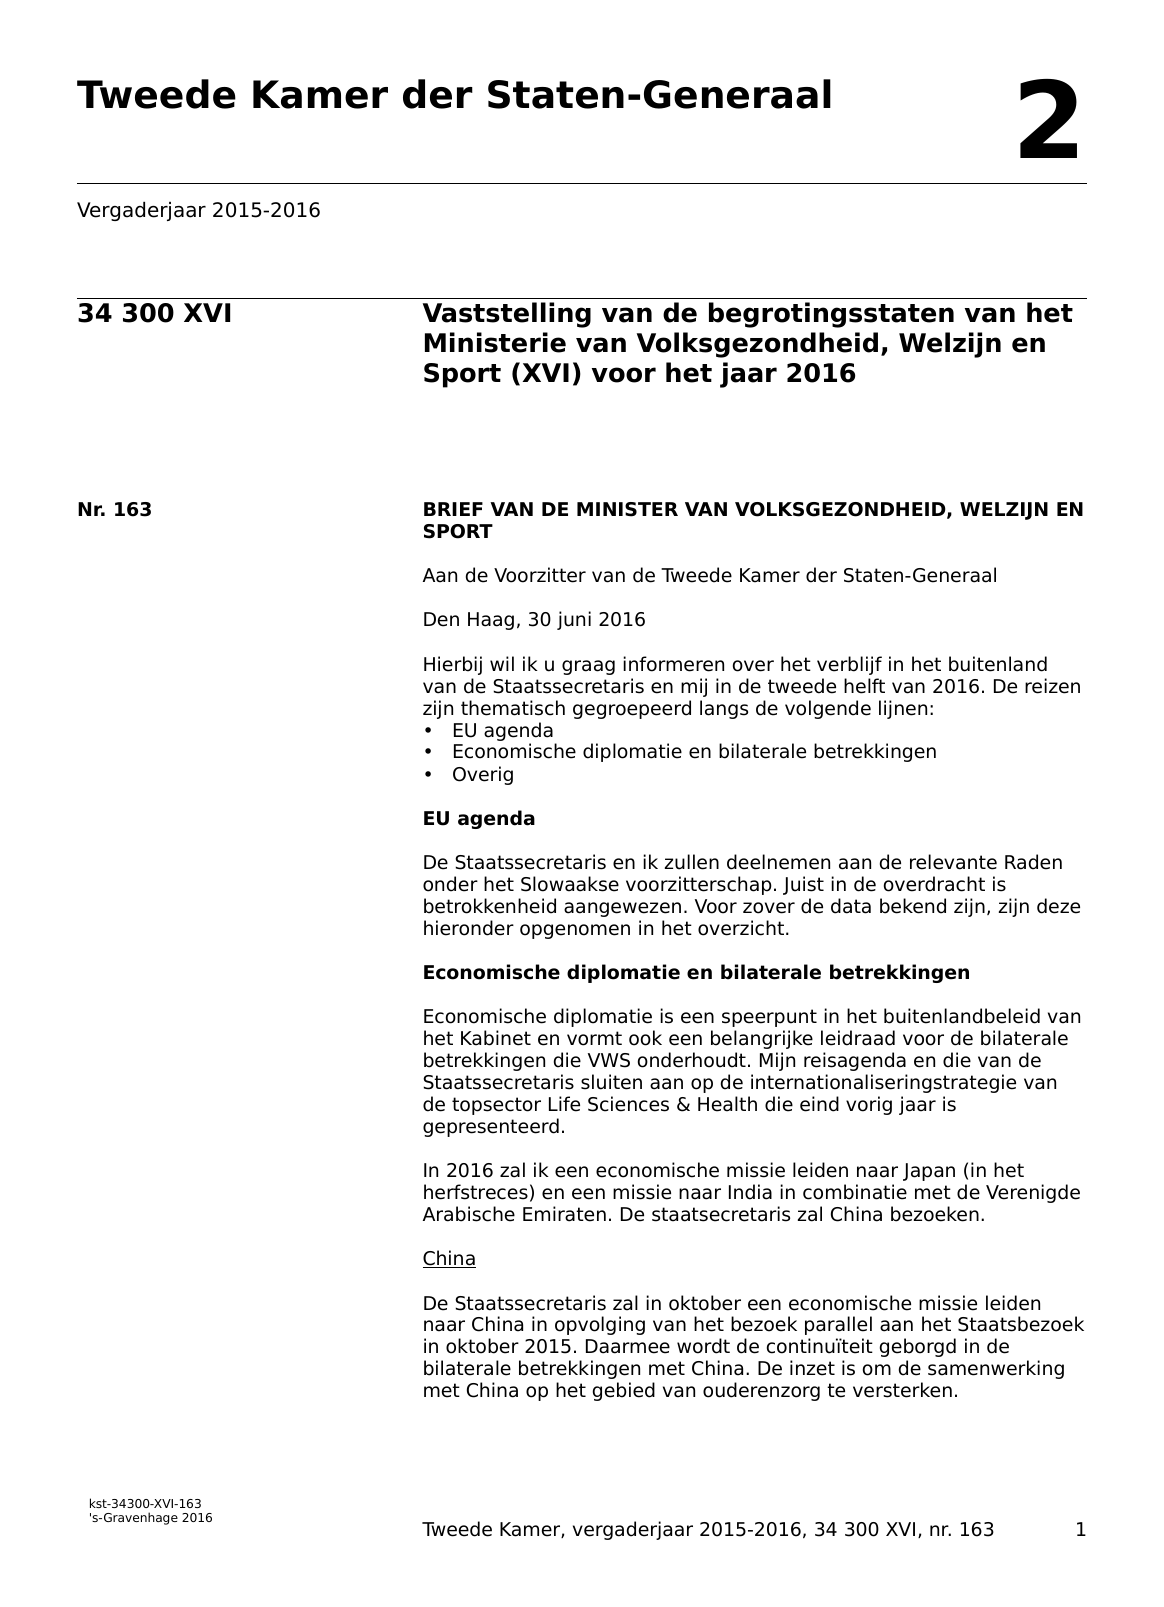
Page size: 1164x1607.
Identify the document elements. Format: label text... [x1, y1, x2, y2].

text • Economische diplomatie en bilaterale betrekkingen [422, 741, 1087, 763]
text In 2016 zal ik een economische missie leiden naar Japan (in het herfstreces) en een missie naar India in combinatie met de Verenigde Arabische Emiraten. De staatsecretaris zal China bezoeken. [422, 1160, 1087, 1226]
text De Staatssecretaris zal in oktober een economische missie leiden naar China in opvolging van het bezoek parallel aan het Staatsbezoek in oktober 2015. Daarmee wordt de continuïteit geborgd in de bilaterale betrekkingen met China. De inzet is om de samenwerking met China op het gebied van ouderenzorg te versterken. [422, 1292, 1087, 1402]
subtitle Nr. 163 BRIEF VAN DE MINISTER VAN VOLKSGEZONDHEID, WELZIJN EN SPORT [77, 499, 1087, 543]
text Hierbij wil ik u graag informeren over het verblijf in het buitenland van de Staatssecretaris en mij in de tweede helft van 2016. De reizen zijn thematisch gegroepeerd langs de volgende lijnen: [422, 653, 1087, 719]
text Aan de Voorzitter van de Tweede Kamer der Staten-Generaal [422, 565, 1087, 587]
text kst-34300-XVI-163 [88, 1497, 323, 1511]
subtitle 34 300 XVI Vaststelling van de begrotingsstaten van het Ministerie van Volksgezondheid, Welzijn en Sport (XVI) voor het jaar 2016 [77, 299, 1087, 388]
subtitle EU agenda [422, 808, 1087, 829]
table_header 2 [886, 59, 1087, 183]
text De Staatssecretaris en ik zullen deelnemen aan de relevante Raden onder het Slowaakse voorzitterschap. Juist in de overdracht is betrokkenheid aangewezen. Voor zover de data bekend zijn, zijn deze hieronder opgenomen in het overzicht. [422, 852, 1087, 940]
text 's-Gravenhage 2016 [88, 1511, 323, 1525]
table_header Tweede Kamer der Staten-Generaal [77, 59, 886, 183]
subtitle Economische diplomatie en bilaterale betrekkingen [422, 962, 1087, 984]
subtitle China [422, 1248, 1087, 1270]
text • Overig [422, 763, 1087, 785]
table_cell Vergaderjaar 2015-2016 [77, 184, 1087, 298]
text • EU agenda [422, 719, 1087, 741]
text Den Haag, 30 juni 2016 [422, 609, 1087, 631]
text Economische diplomatie is een speerpunt in het buitenlandbeleid van het Kabinet en vormt ook een belangrijke leidraad voor de bilaterale betrekkingen die VWS onderhoudt. Mijn reisagenda en die van de Staatssecretaris sluiten aan op de internationaliseringstrategie van de topsector Life Sciences & Health die eind vorig jaar is gepresenteerd. [422, 1006, 1087, 1138]
